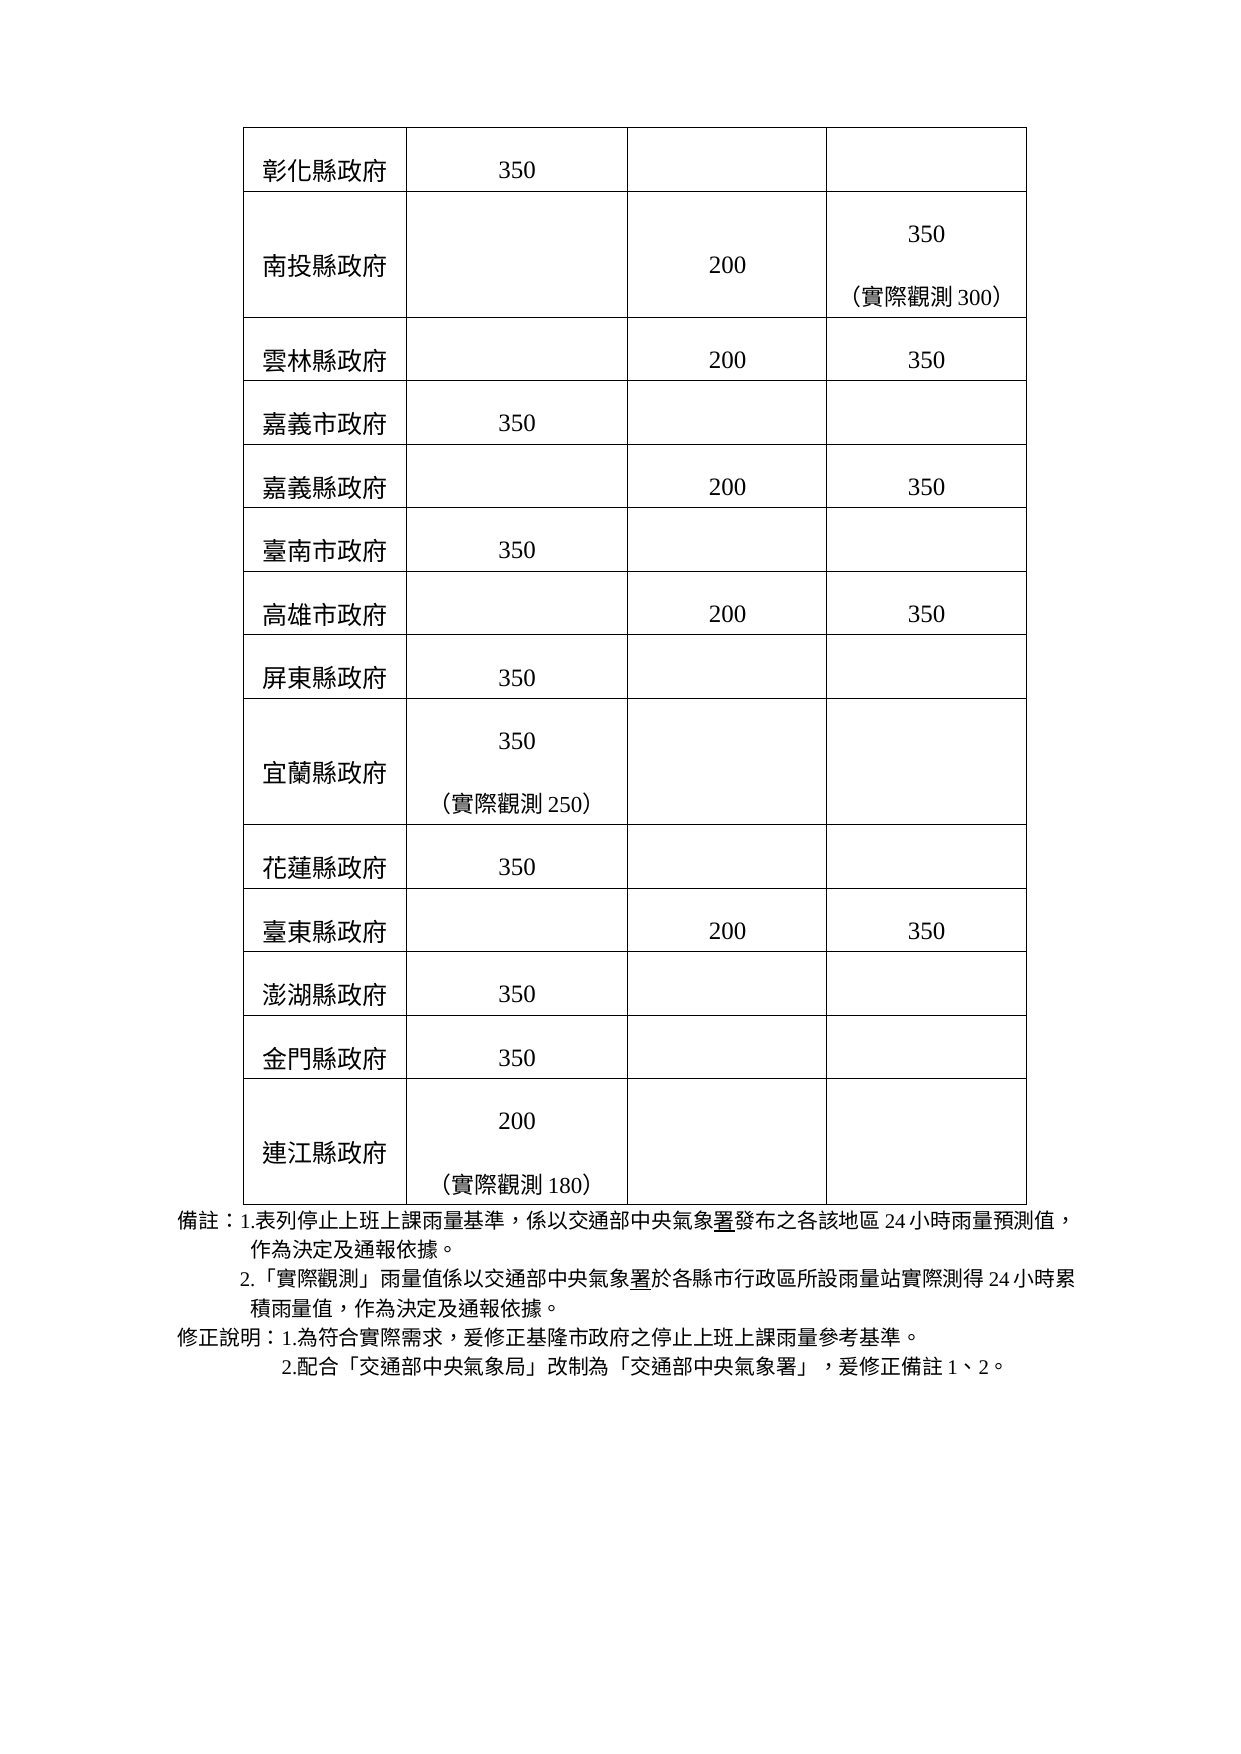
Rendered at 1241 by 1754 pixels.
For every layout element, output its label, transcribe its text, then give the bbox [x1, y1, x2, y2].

table_cell [827, 128, 1026, 191]
table_cell 臺東縣政府 [244, 889, 406, 951]
table_cell 350 [407, 508, 627, 571]
table_cell 200 [628, 445, 826, 507]
table_cell [407, 192, 627, 317]
table_cell 200 （實際觀測180） [407, 1079, 627, 1204]
table_cell 350 [407, 1016, 627, 1078]
table_cell [628, 635, 826, 698]
table_cell 200 [628, 572, 826, 634]
text 2.「實際觀測」雨量值係以交通部中央氣象署於各縣市行政區所設雨量站實際測得24小時累積雨量值，作為決定及通報依據。 [239, 1263, 1092, 1322]
table_cell 350 [827, 889, 1026, 951]
table_cell 350 [407, 635, 627, 698]
table_cell [407, 318, 627, 380]
text 2.配合「交通部中央氣象局」改制為「交通部中央氣象署」，爰修正備註1、2。 [177, 1351, 1092, 1380]
table_cell [827, 1079, 1026, 1204]
table_cell [628, 1016, 826, 1078]
table_cell 南投縣政府 [244, 192, 406, 317]
table_cell [827, 508, 1026, 571]
table_cell 350 [827, 572, 1026, 634]
table_cell [827, 825, 1026, 887]
table_cell [407, 572, 627, 634]
table_cell 嘉義縣政府 [244, 445, 406, 507]
table_cell 澎湖縣政府 [244, 952, 406, 1014]
table_cell 屏東縣政府 [244, 635, 406, 698]
table_cell 高雄市政府 [244, 572, 406, 634]
table_cell 宜蘭縣政府 [244, 699, 406, 824]
table_cell 350 [407, 128, 627, 191]
text 備註：1.表列停止上班上課雨量基準，係以交通部中央氣象署發布之各該地區24小時雨量預測值，作為決定及通報依據。 [177, 1205, 1092, 1263]
table_cell [628, 381, 826, 444]
table_cell 200 [628, 889, 826, 951]
table_cell 350 [407, 381, 627, 444]
table_cell [827, 699, 1026, 824]
table_cell 雲林縣政府 [244, 318, 406, 380]
table_cell [628, 508, 826, 571]
table_cell 彰化縣政府 [244, 128, 406, 191]
table_cell 350 [407, 825, 627, 887]
table_cell 350 [407, 952, 627, 1014]
table_cell 金門縣政府 [244, 1016, 406, 1078]
table_cell [827, 1016, 1026, 1078]
table_cell [827, 635, 1026, 698]
table_cell [827, 381, 1026, 444]
text 修正說明：1.為符合實際需求，爰修正基隆市政府之停止上班上課雨量參考基準。 [177, 1322, 1092, 1351]
table_cell [407, 445, 627, 507]
table_cell 連江縣政府 [244, 1079, 406, 1204]
table_cell [628, 128, 826, 191]
table_cell 350 [827, 318, 1026, 380]
table_cell 350 （實際觀測250） [407, 699, 627, 824]
table_cell [827, 952, 1026, 1014]
table_cell 200 [628, 318, 826, 380]
table_cell [628, 699, 826, 824]
table_cell [628, 825, 826, 887]
table_cell 嘉義市政府 [244, 381, 406, 444]
table_cell 臺南市政府 [244, 508, 406, 571]
table_cell 350 [827, 445, 1026, 507]
table_cell [628, 1079, 826, 1204]
table_cell 350 （實際觀測300） [827, 192, 1026, 317]
table_cell 200 [628, 192, 826, 317]
table_cell [628, 952, 826, 1014]
table_cell [407, 889, 627, 951]
table_cell 花蓮縣政府 [244, 825, 406, 887]
